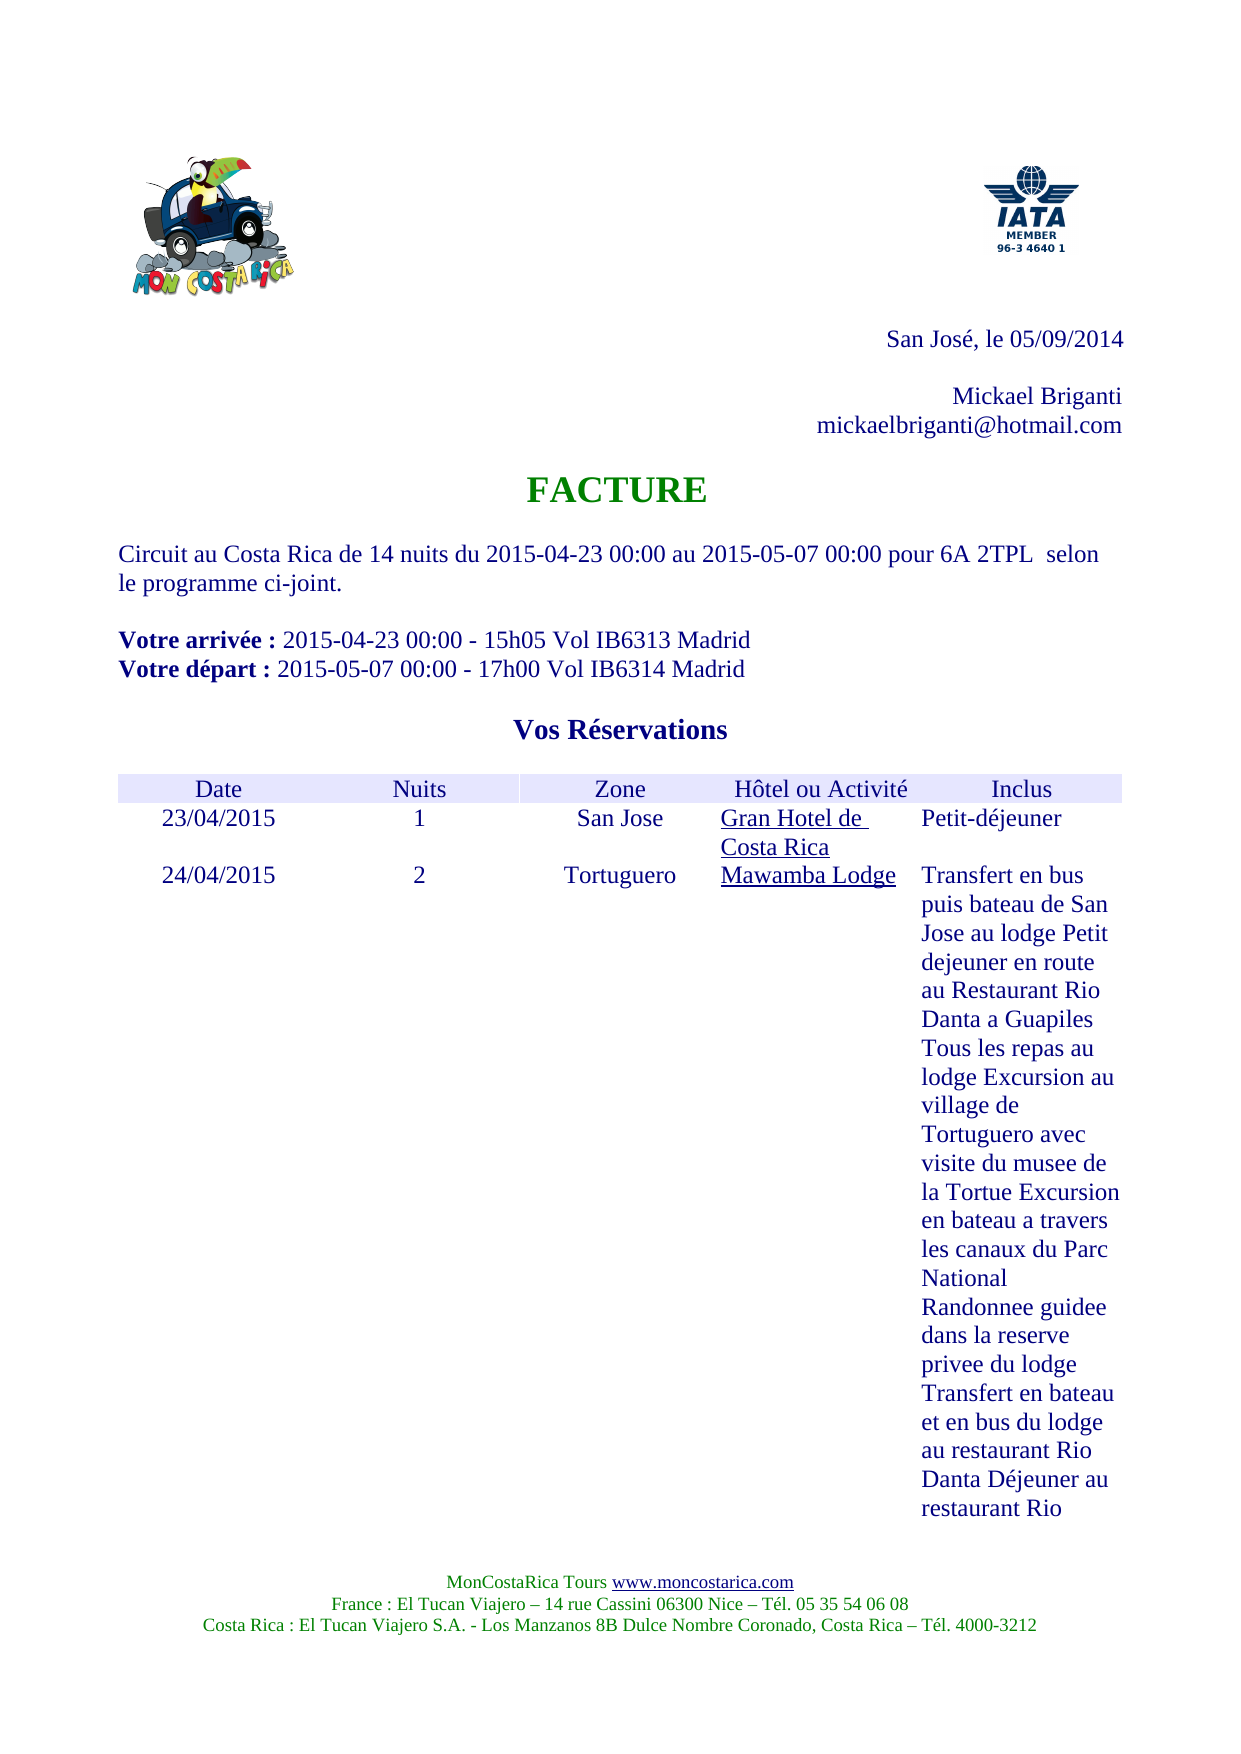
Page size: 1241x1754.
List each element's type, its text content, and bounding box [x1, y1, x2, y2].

text Vos Réservations [118, 712, 1122, 745]
text Votre arrivée : 2015-04-23 00:00 - 15h05 Vol IB6313 Madrid [118, 626, 1122, 654]
table_header Zone [520, 774, 720, 803]
table_cell 24/04/2015 [118, 860, 319, 1522]
table_header Hôtel ou Activité [720, 774, 921, 803]
table_header [620, 118, 1122, 254]
table_header Date [118, 774, 319, 803]
text mickaelbriganti@hotmail.com [118, 410, 1122, 439]
picture [983, 166, 1080, 255]
table_cell Mawamba Lodge [720, 860, 921, 1522]
table_header [620, 255, 1122, 324]
table_header Inclus [921, 774, 1122, 803]
text Mickael Briganti [118, 381, 1122, 410]
table_header Gran Hotel de Costa Rica [720, 803, 921, 860]
table_header [118, 118, 620, 129]
text FACTURE [118, 467, 1122, 511]
table_header 23/04/2015 [118, 803, 319, 860]
table_header 1 [319, 803, 519, 860]
table_cell Transfert en bus puis bateau de San Jose au lodge Petit dejeuner en route au Restaurant Rio Danta a Guapiles Tous les repas au lodge Excursion au village de Tortuguero avec visite du musee de la Tortue Excursion en bateau a travers les canaux du Parc National Randonnee guidee dans la reserve privee du lodge Transfert en bateau et en bus du lodge au restaurant Rio Danta Déjeuner au restaurant Rio [921, 860, 1122, 1522]
text San José, le 05/09/2014 [118, 324, 1123, 352]
table_header Petit-déjeuner [921, 803, 1122, 860]
table_header Nuits [319, 774, 519, 803]
text Votre départ : 2015-05-07 00:00 - 17h00 Vol IB6314 Madrid [118, 654, 1122, 683]
text Circuit au Costa Rica de 14 nuits du 2015-04-23 00:00 au 2015-05-07 00:00 pour 6A 2TPL selon le programme ci-joint. [118, 539, 1122, 597]
table_cell Tortuguero [520, 860, 720, 1522]
table_header [118, 130, 620, 324]
picture [120, 129, 306, 307]
table_cell 2 [319, 860, 519, 1522]
table_header San Jose [520, 803, 720, 860]
